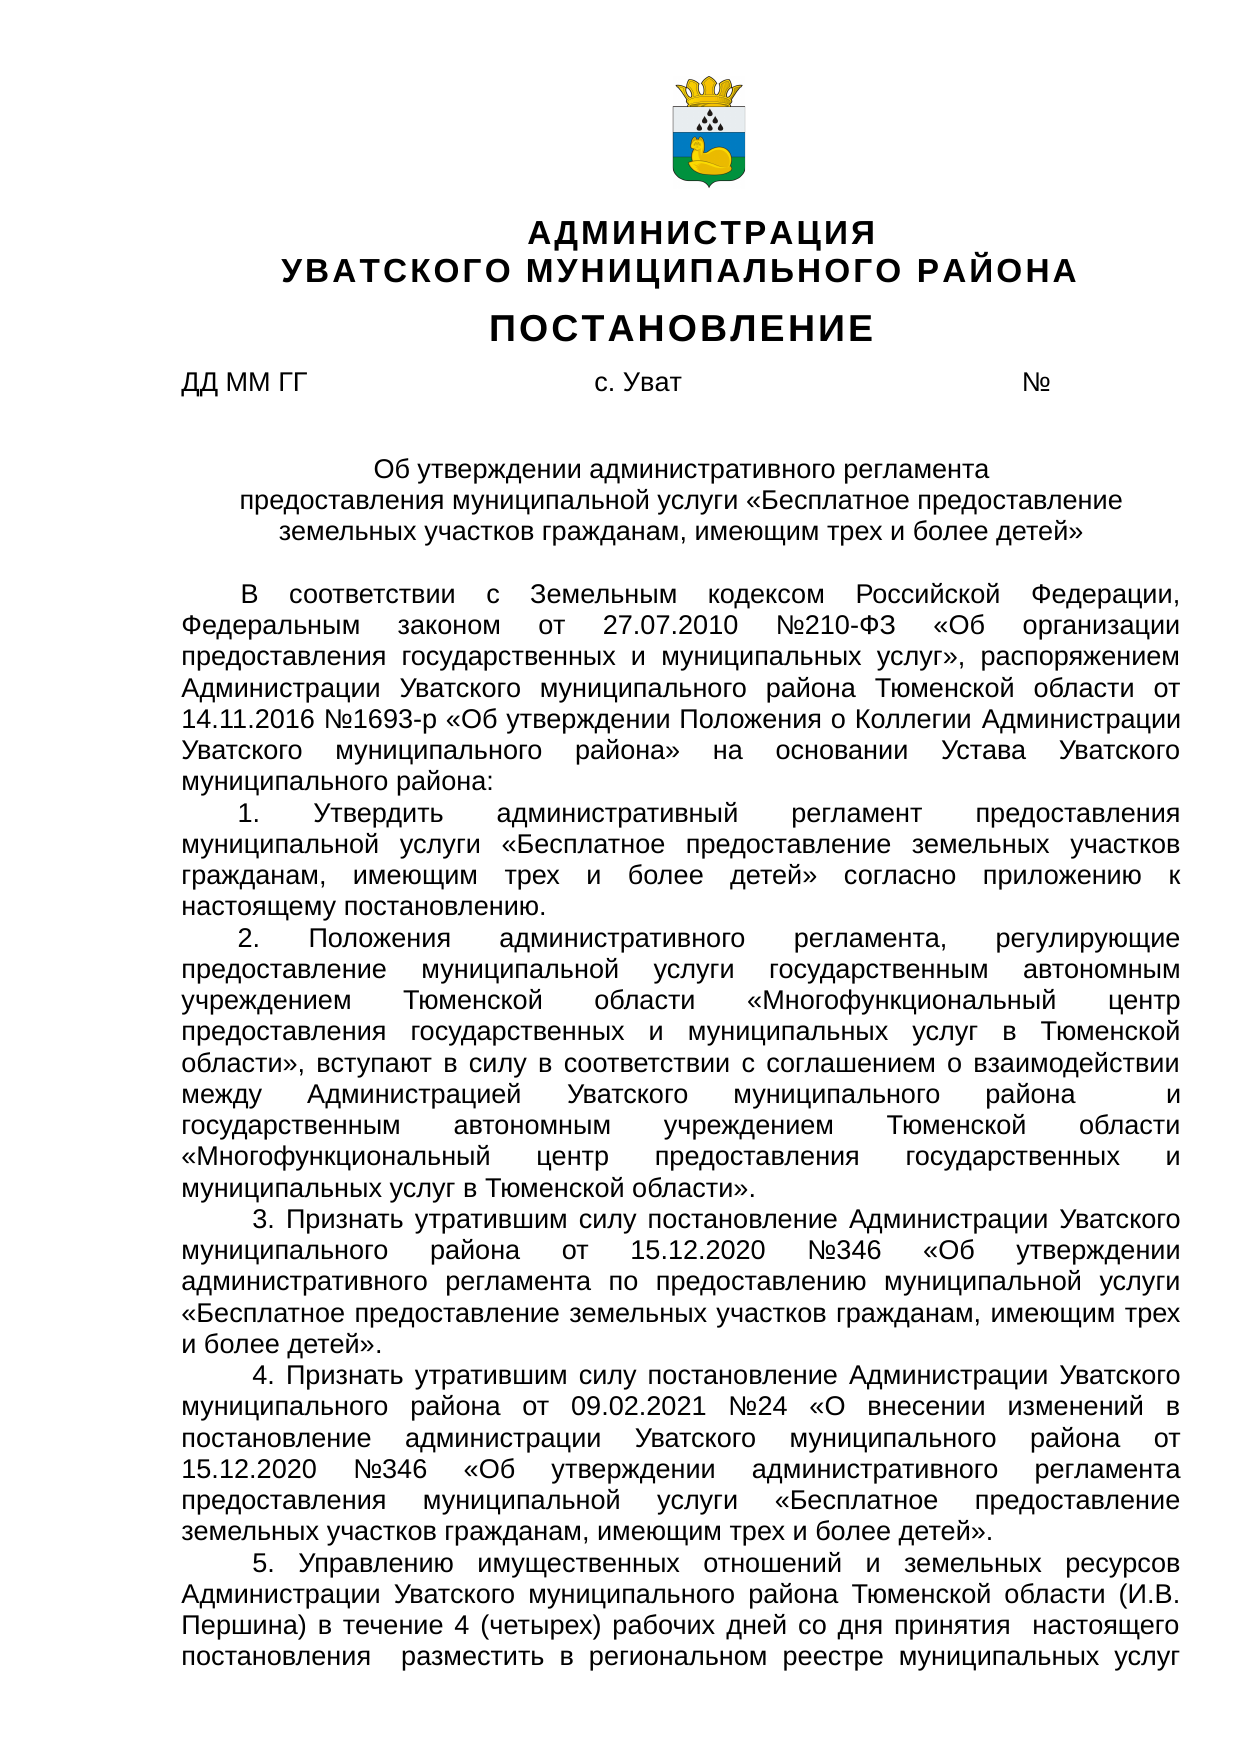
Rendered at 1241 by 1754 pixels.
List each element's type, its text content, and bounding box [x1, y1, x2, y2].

text В соответствии с Земельным кодексом Российской Федерации, Федеральным законом от 27.07.2010 №210-ФЗ «Об организации предоставления государственных и муниципальных услуг», распоряжением Администрации Уватского муниципального района Тюменской области от 14.11.2016 №1693-р «Об утверждении Положения о Коллегии Администрации Уватского муниципального района» на основании Устава Уватского муниципального района: [181, 578, 1181, 797]
title Об утверждении административного регламента [181, 453, 1181, 484]
text 4. Признать утратившим силу постановление Администрации Уватского муниципального района от 09.02.2021 №24 «О внесении изменений в постановление администрации Уватского муниципального района от 15.12.2020 №346 «Об утверждении административного регламента предоставления муниципальной услуги «Бесплатное предоставление земельных участков гражданам, имеющим трех и более детей». [181, 1359, 1181, 1547]
text Администрация Уватского муниципального района [181, 213, 1177, 290]
text 1. Утвердить административный регламент предоставления муниципальной услуги «Бесплатное предоставление земельных участков гражданам, имеющим трех и более детей» согласно приложению к настоящему постановлению. [181, 797, 1181, 922]
picture [672, 76, 746, 189]
text 3. Признать утратившим силу постановление Администрации Уватского муниципального района от 15.12.2020 №346 «Об утверждении административного регламента по предоставлению муниципальной услуги «Бесплатное предоставление земельных участков гражданам, имеющим трех и более детей». [181, 1203, 1181, 1359]
title предоставления муниципальной услуги «Бесплатное предоставление земельных участков гражданам, имеющим трех и более детей» [181, 484, 1181, 547]
text 2. Положения административного регламента, регулирующие предоставление муниципальной услуги государственным автономным учреждением Тюменской области «Многофункциональный центр предоставления государственных и муниципальных услуг в Тюменской области», вступают в силу в соответствии с соглашением о взаимодействии между Администрацией Уватского муниципального района и государственным автономным учреждением Тюменской области «Многофункциональный центр предоставления государственных и муниципальных услуг в Тюменской области». [181, 922, 1181, 1203]
text 5. Управлению имущественных отношений и земельных ресурсов Администрации Уватского муниципального района Тюменской области (И.В. Першина) в течение 4 (четырех) рабочих дней со дня принятия настоящего постановления разместить в региональном реестре муниципальных услуг [181, 1547, 1181, 1672]
text ДД ММ ГГ с. Уват № [181, 366, 1181, 398]
text Постановление [181, 307, 1181, 350]
